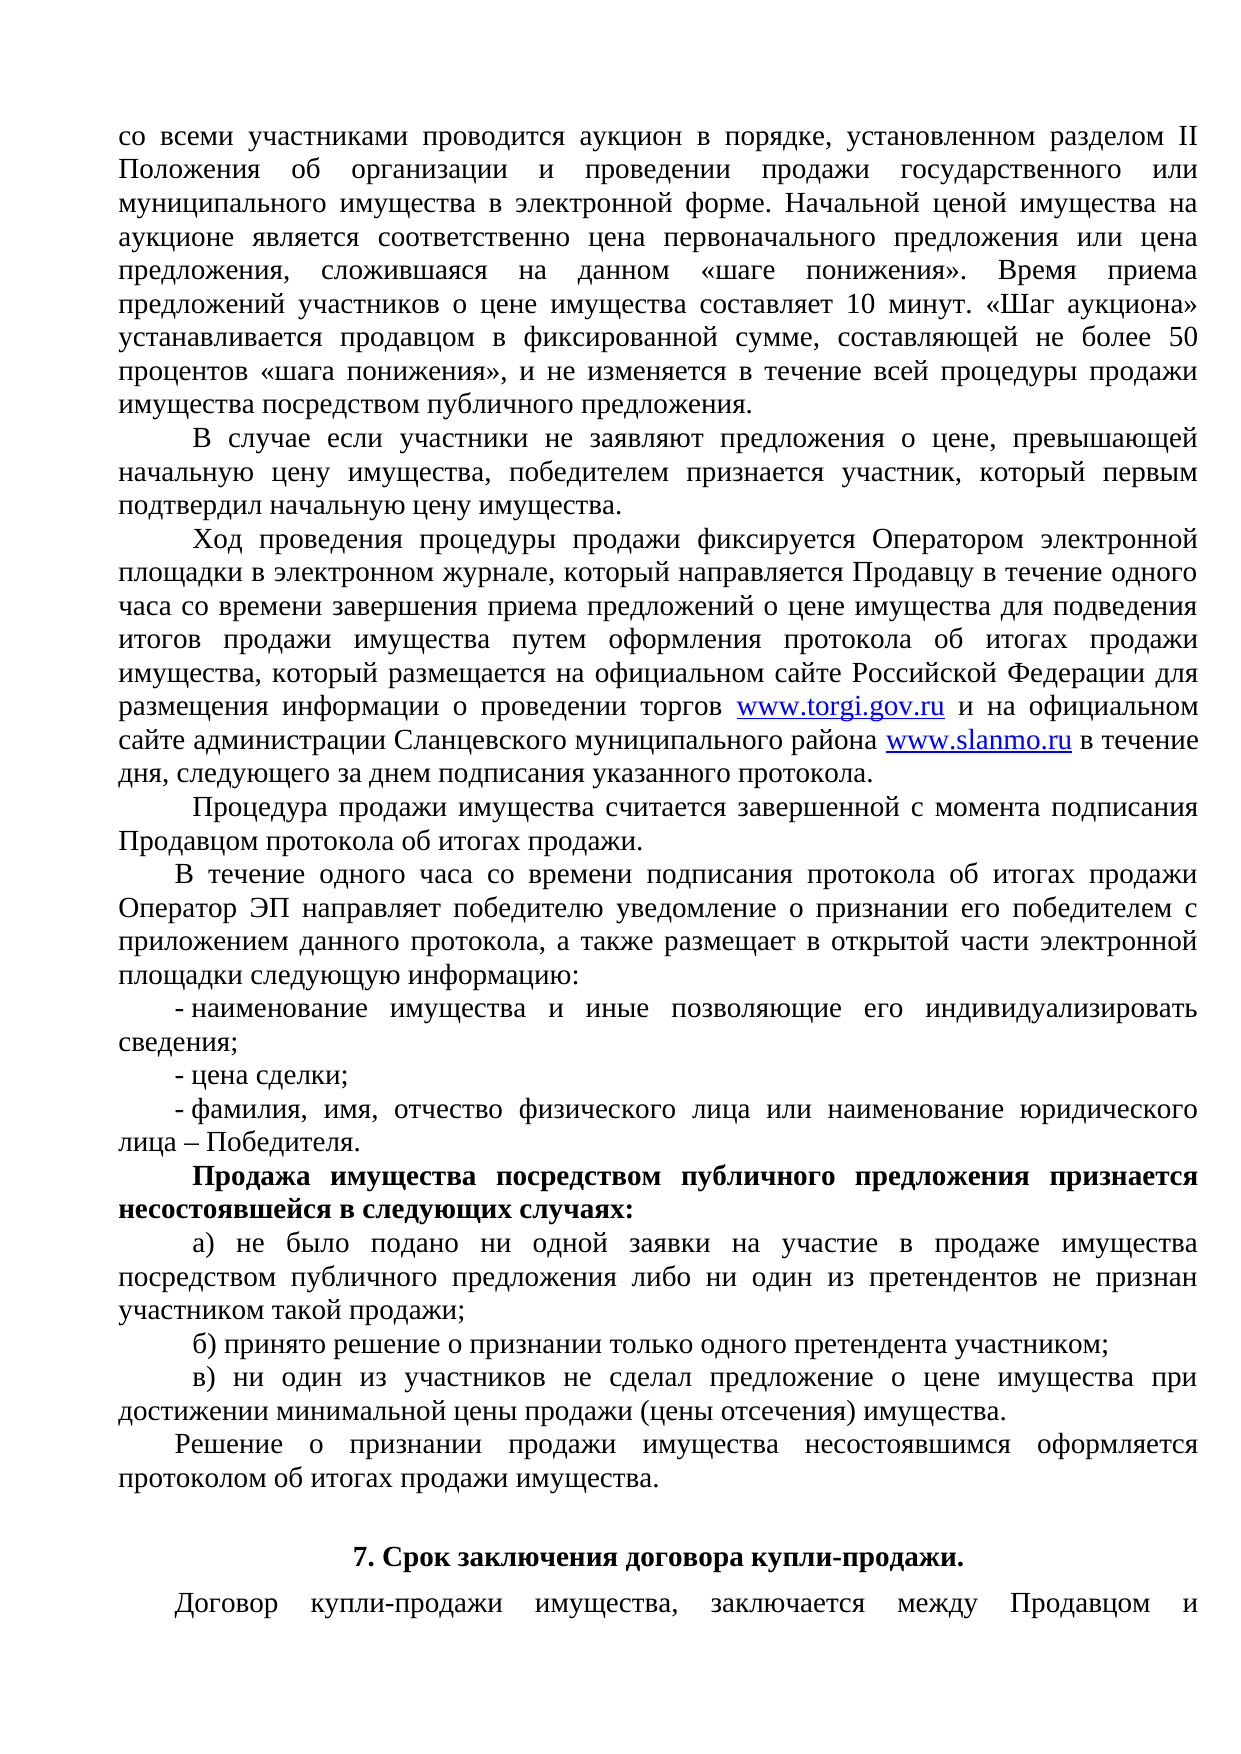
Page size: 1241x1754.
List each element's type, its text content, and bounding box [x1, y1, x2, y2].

text со всеми участниками проводится аукцион в порядке, установленном разделом II Положения об организации и проведении продажи государственного или муниципального имущества в электронной форме. Начальной ценой имущества на аукционе является соответственно цена первоначального предложения или цена предложения, сложившаяся на данном «шаге понижения». Время приема предложений участников о цене имущества составляет 10 минут. «Шаг аукциона» устанавливается продавцом в фиксированной сумме, составляющей не более 50 процентов «шага понижения», и не изменяется в течение всей процедуры продажи имущества посредством публичного предложения. [118, 118, 1199, 420]
text Продажа имущества посредством публичного предложения признается несостоявшейся в следующих случаях: [118, 1158, 1199, 1225]
text Решение о признании продажи имущества несостоявшимся оформляется протоколом об итогах продажи имущества. [118, 1426, 1199, 1493]
text Процедура продажи имущества считается завершенной с момента подписания Продавцом протокола об итогах продажи. [118, 789, 1199, 856]
text б) принято решение о признании только одного претендента участником; [118, 1326, 1199, 1359]
text В случае если участники не заявляют предложения о цене, превышающей начальную цену имущества, победителем признается участник, который первым подтвердил начальную цену имущества. [118, 420, 1199, 521]
text а) не было подано ни одной заявки на участие в продаже имущества посредством публичного предложения либо ни один из претендентов не признан участником такой продажи; [118, 1225, 1199, 1326]
text 7. Срок заключения договора купли-продажи. [118, 1539, 1199, 1573]
text в) ни один из участников не сделал предложение о цене имущества при достижении минимальной цены продажи (цены отсечения) имущества. [118, 1359, 1199, 1426]
text - наименование имущества и иные позволяющие его индивидуализировать сведения; [118, 990, 1199, 1057]
text - фамилия, имя, отчество физического лица или наименование юридического лица – Победителя. [118, 1091, 1199, 1158]
text - цена сделки; [118, 1057, 1199, 1091]
text Ход проведения процедуры продажи фиксируется Оператором электронной площадки в электронном журнале, который направляется Продавцу в течение одного часа со времени завершения приема предложений о цене имущества для подведения итогов продажи имущества путем оформления протокола об итогах продажи имущества, который размещается на официальном сайте Российской Федерации для размещения информации о проведении торгов www.torgi.gov.ru и на официальном сайте администрации Сланцевского муниципального района www.slanmo.ru в течение дня, следующего за днем подписания указанного протокола. [118, 521, 1199, 789]
text В течение одного часа со времени подписания протокола об итогах продажи Оператор ЭП направляет победителю уведомление о признании его победителем с приложением данного протокола, а также размещает в открытой части электронной площадки следующую информацию: [118, 856, 1199, 990]
text Договор купли-продажи имущества, заключается между Продавцом и [118, 1586, 1199, 1619]
